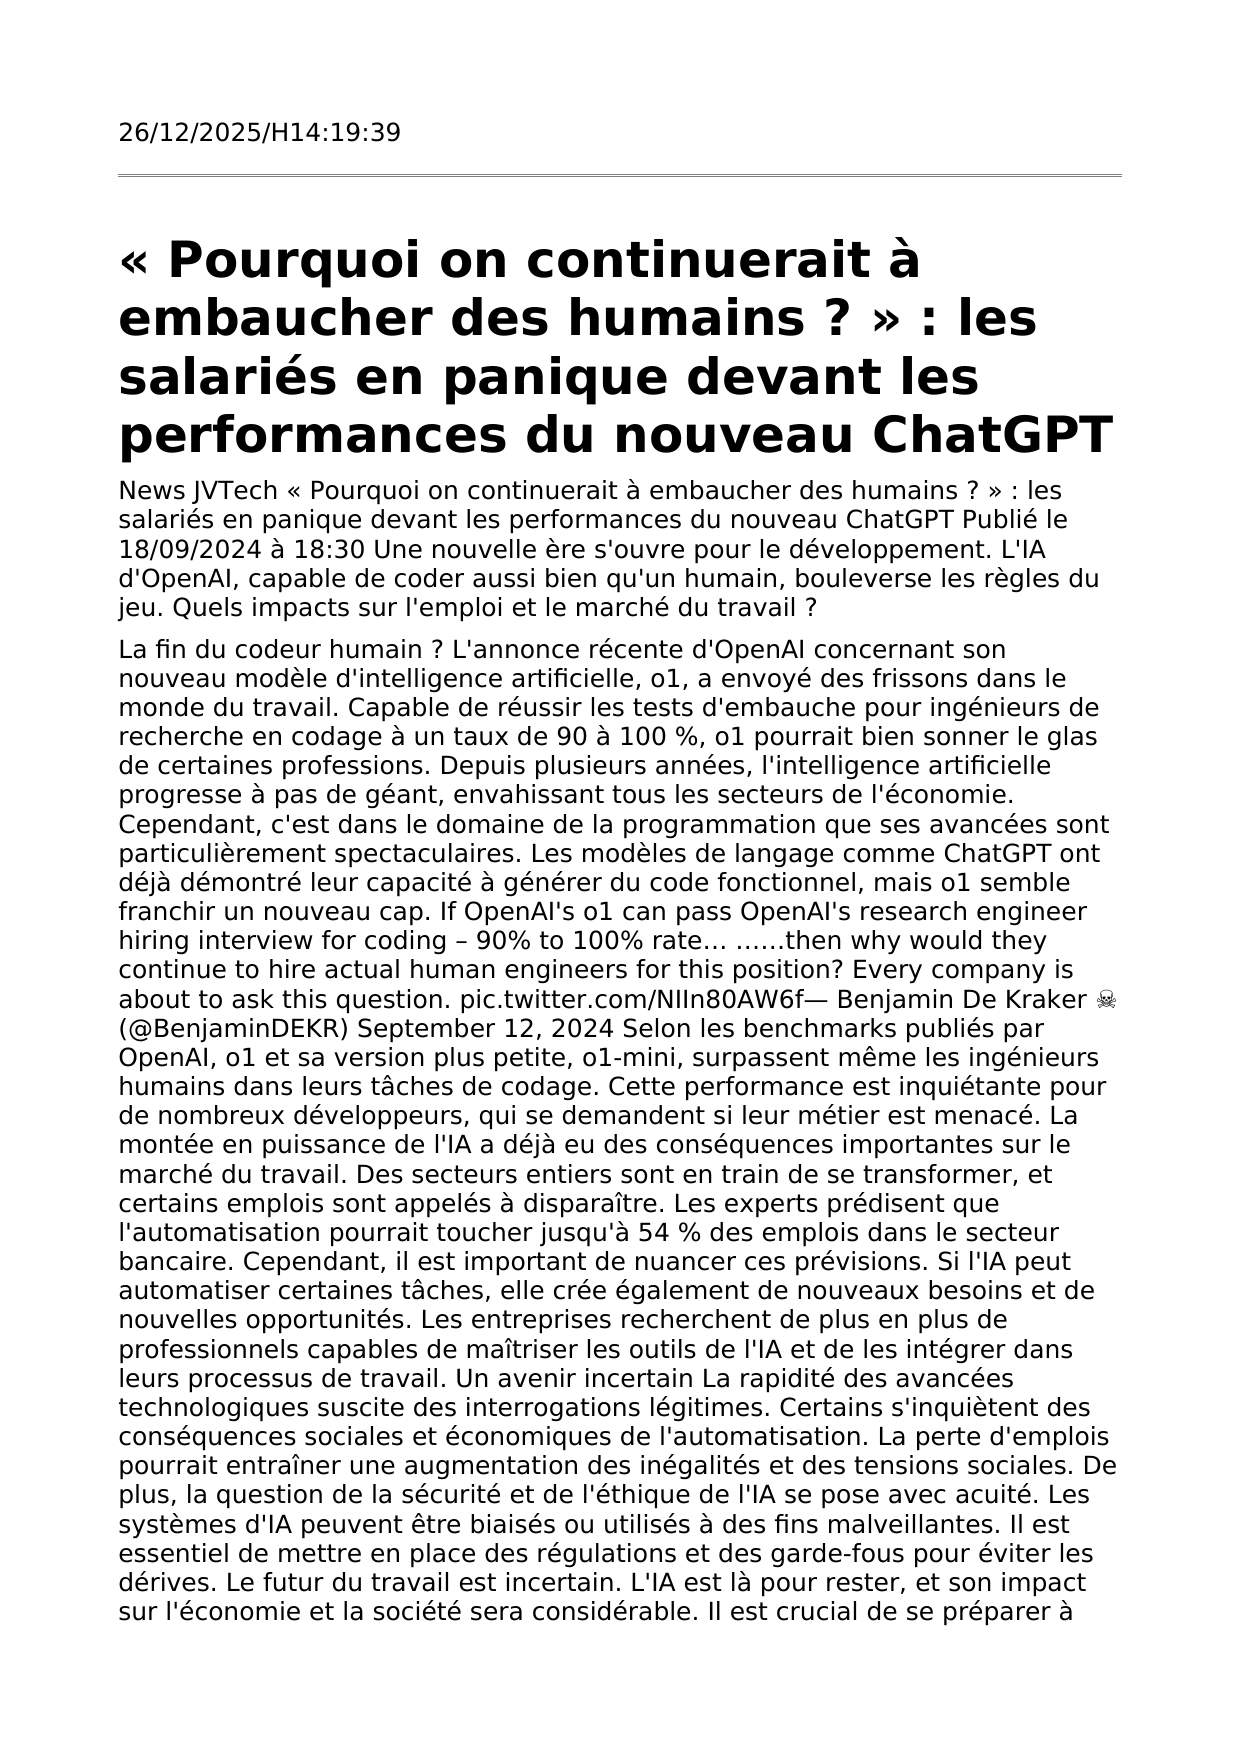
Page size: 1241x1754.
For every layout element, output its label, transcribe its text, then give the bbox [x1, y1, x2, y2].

text La fin du codeur humain ? L'annonce récente d'OpenAI concernant son nouveau modèle d'intelligence artificielle, o1, a envoyé des frissons dans le monde du travail. Capable de réussir les tests d'embauche pour ingénieurs de recherche en codage à un taux de 90 à 100 %, o1 pourrait bien sonner le glas de certaines professions. Depuis plusieurs années, l'intelligence artificielle progresse à pas de géant, envahissant tous les secteurs de l'économie. Cependant, c'est dans le domaine de la programmation que ses avancées sont particulièrement spectaculaires. Les modèles de langage comme ChatGPT ont déjà démontré leur capacité à générer du code fonctionnel, mais o1 semble franchir un nouveau cap. If OpenAI's o1 can pass OpenAI's research engineer hiring interview for coding – 90% to 100% rate… ……then why would they continue to hire actual human engineers for this position? Every company is about to ask this question. pic.twitter.com/NIIn80AW6f— Benjamin De Kraker 🏴‍☠️ (@BenjaminDEKR) September 12, 2024 Selon les benchmarks publiés par OpenAI, o1 et sa version plus petite, o1-mini, surpassent même les ingénieurs humains dans leurs tâches de codage. Cette performance est inquiétante pour de nombreux développeurs, qui se demandent si leur métier est menacé. La montée en puissance de l'IA a déjà eu des conséquences importantes sur le marché du travail. Des secteurs entiers sont en train de se transformer, et certains emplois sont appelés à disparaître. Les experts prédisent que l'automatisation pourrait toucher jusqu'à 54 % des emplois dans le secteur bancaire. Cependant, il est important de nuancer ces prévisions. Si l'IA peut automatiser certaines tâches, elle crée également de nouveaux besoins et de nouvelles opportunités. Les entreprises recherchent de plus en plus de professionnels capables de maîtriser les outils de l'IA et de les intégrer dans leurs processus de travail. Un avenir incertain La rapidité des avancées technologiques suscite des interrogations légitimes. Certains s'inquiètent des conséquences sociales et économiques de l'automatisation. La perte d'emplois pourrait entraîner une augmentation des inégalités et des tensions sociales. De plus, la question de la sécurité et de l'éthique de l'IA se pose avec acuité. Les systèmes d'IA peuvent être biaisés ou utilisés à des fins malveillantes. Il est essentiel de mettre en place des régulations et des garde-fous pour éviter les dérives. Le futur du travail est incertain. L'IA est là pour rester, et son impact sur l'économie et la société sera considérable. Il est crucial de se préparer à ces changements et de développer de nouvelles compétences pour rester compétitif sur le marché du travail. Les gouvernements, les entreprises et les individus doivent travailler ensemble pour trouver des solutions qui permettent de tirer le meilleur parti de l'IA tout en minimisant ses risques. Une transition juste et équitable vers une économie de l'IA est indispensable pour garantir un avenir prospère pour tous. https://www.jeuxvideo.com/news/1925030/pourquoi-on-continuerait-a-embaucher-des-humains-les-salaries-en-panique-devant-les-performances-du-nouveau-chatgpt.htm [118, 635, 1122, 1627]
subtitle « Pourquoi on continuerait à embaucher des humains ? » : les salariés en panique devant les performances du nouveau ChatGPT [118, 231, 1122, 464]
text 26/12/2025/H14:19:39 [118, 118, 1122, 147]
text News JVTech « Pourquoi on continuerait à embaucher des humains ? » : les salariés en panique devant les performances du nouveau ChatGPT Publié le 18/09/2024 à 18:30 Une nouvelle ère s'ouvre pour le développement. L'IA d'OpenAI, capable de coder aussi bien qu'un humain, bouleverse les règles du jeu. Quels impacts sur l'emploi et le marché du travail ? [118, 477, 1122, 622]
